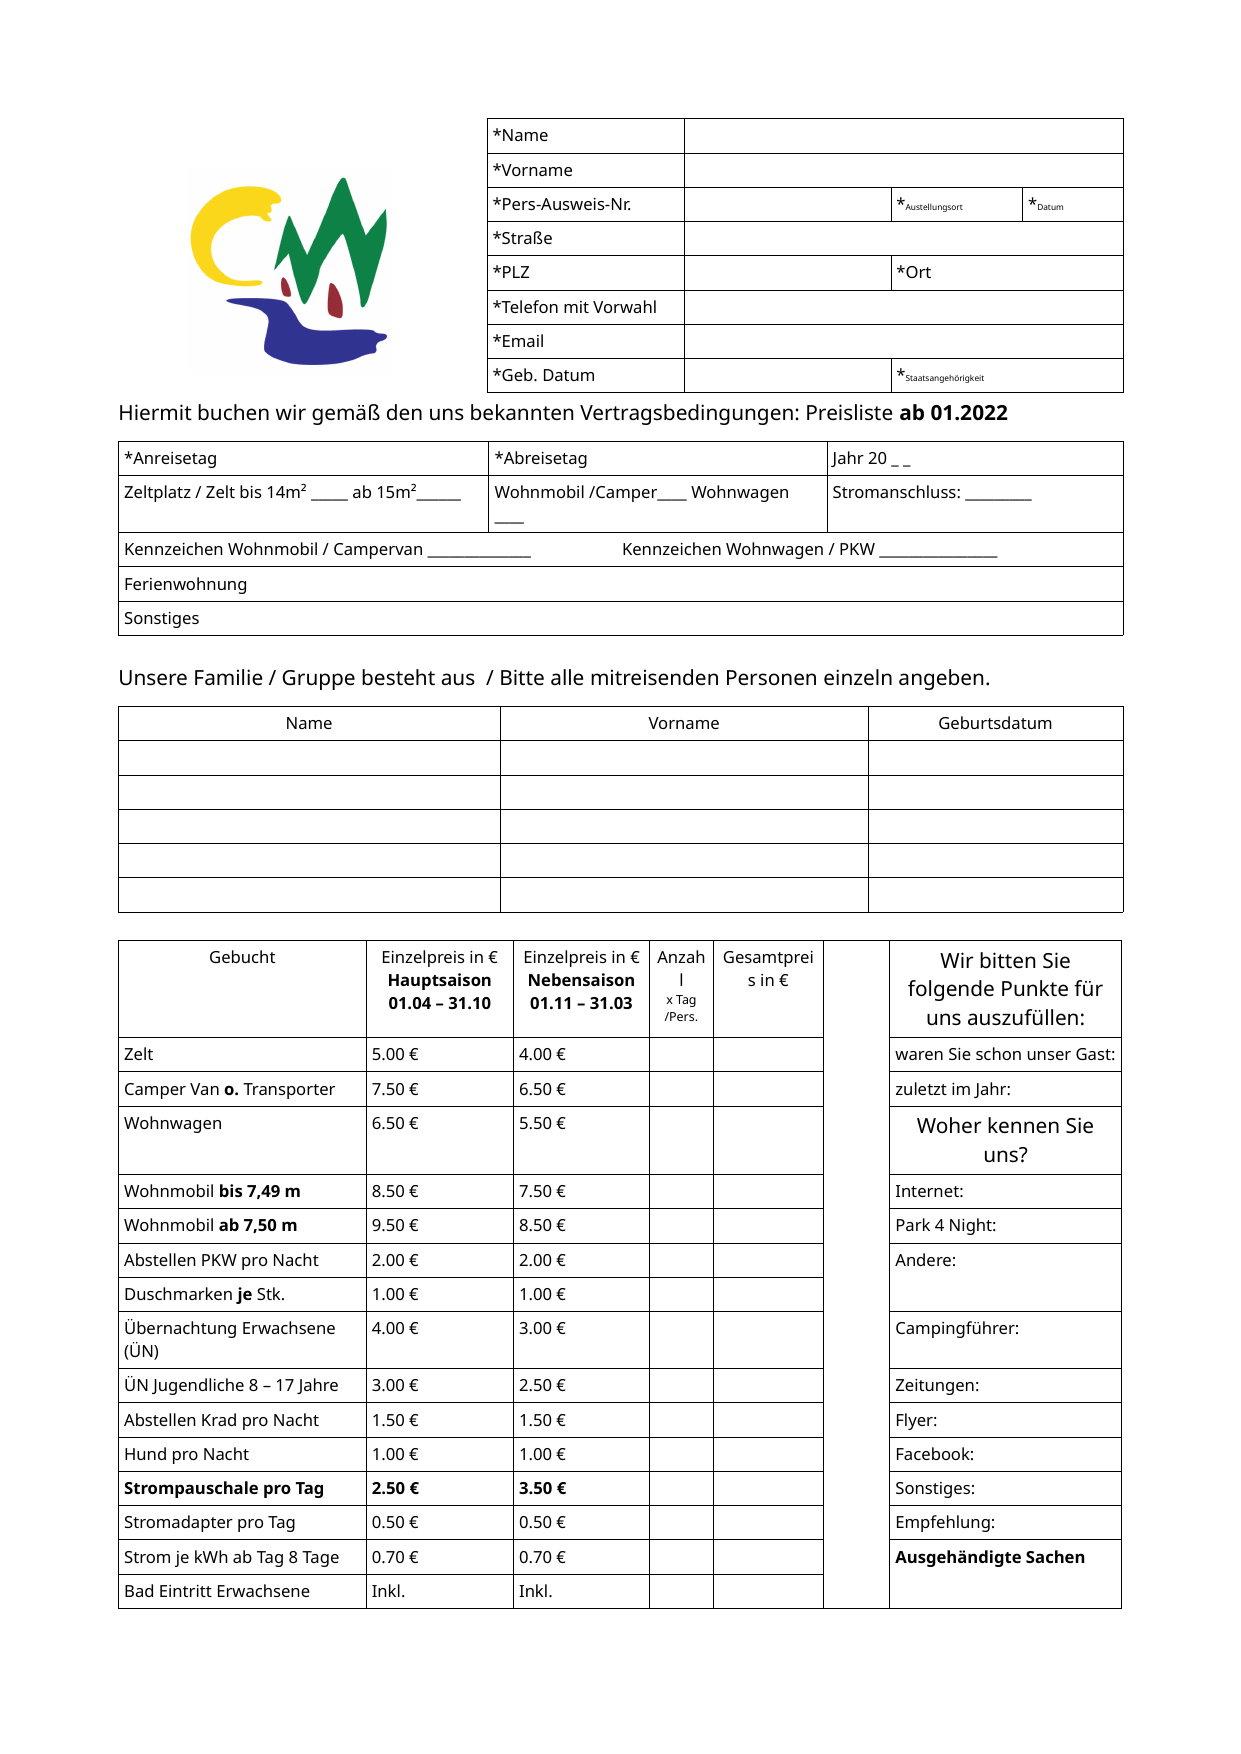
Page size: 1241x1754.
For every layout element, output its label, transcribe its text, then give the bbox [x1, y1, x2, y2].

table_cell [685, 325, 1123, 358]
table_cell *Vorname [488, 154, 684, 187]
table_cell 5,50 € [514, 1107, 649, 1174]
table_cell [714, 1175, 823, 1208]
table_cell [650, 1438, 713, 1471]
table_header Einzelpreis in € Hauptsaison 01.04 – 31.10 [367, 941, 513, 1037]
table_cell [714, 1038, 823, 1071]
table_header Jahr 20 _ _ [828, 442, 1123, 475]
table_cell *PLZ [488, 256, 684, 289]
table_cell [650, 1072, 713, 1106]
table_header *Anreisetag [119, 442, 488, 475]
table_cell *Datum [1023, 188, 1123, 221]
table_cell *Pers-Ausweis-Nr. [488, 188, 684, 221]
table_cell Wohnmobil bis 7,49 m [119, 1175, 366, 1208]
table_cell [650, 1403, 713, 1437]
table_cell Übernachtung Erwachsene (ÜN) [119, 1312, 366, 1368]
table_cell [869, 878, 1123, 912]
table_cell [685, 359, 891, 392]
table_cell [714, 1369, 823, 1402]
table_cell [685, 154, 1123, 187]
table_cell Abstellen Krad pro Nacht [119, 1403, 366, 1437]
table_cell Bad Eintritt Erwachsene [119, 1575, 366, 1608]
table_cell [650, 1369, 713, 1402]
table_cell [650, 1472, 713, 1505]
table_cell [714, 1540, 823, 1574]
table_cell 8,50 € [514, 1209, 649, 1242]
table_cell *Geb. Datum [488, 359, 684, 392]
table_cell [650, 1278, 713, 1311]
table_cell Strom je kWh ab Tag 8 Tage [119, 1540, 366, 1574]
table_cell 7,50 € [514, 1175, 649, 1208]
table_cell 1,00 € [514, 1438, 649, 1471]
table_cell [501, 810, 868, 843]
table_cell [714, 1072, 823, 1106]
table_cell Campingführer: [890, 1312, 1121, 1368]
table_cell 2,50 € [514, 1369, 649, 1402]
table_cell [714, 1438, 823, 1471]
table_cell Inkl. [367, 1575, 513, 1608]
table_cell [501, 844, 868, 877]
table_cell *Staatsangehörigkeit [892, 359, 1123, 392]
table_cell [714, 1244, 823, 1277]
picture [188, 167, 392, 375]
table_cell [650, 1209, 713, 1242]
table_cell 9,50 € [367, 1209, 513, 1242]
table_cell 5,00 € [367, 1038, 513, 1071]
table_cell 8,50 € [367, 1175, 513, 1208]
table_cell 2,00 € [514, 1244, 649, 1277]
table_cell 0,70 € [514, 1540, 649, 1574]
table_cell [650, 1175, 713, 1208]
table_cell Zeitungen: [890, 1369, 1121, 1402]
table_cell [119, 741, 500, 774]
table_cell [685, 291, 1123, 324]
table_cell [714, 1278, 823, 1311]
table_cell 0,50 € [367, 1506, 513, 1539]
table_header Gebucht [119, 941, 366, 1037]
table_cell 1,50 € [514, 1403, 649, 1437]
table_cell [119, 776, 500, 809]
table_cell Hund pro Nacht [119, 1438, 366, 1471]
table_header Geburtsdatum [869, 707, 1123, 740]
text Unsere Familie / Gruppe besteht aus / Bitte alle mitreisenden Personen einzeln angeben. [118, 663, 1122, 692]
table_cell [685, 188, 891, 221]
table_cell [869, 776, 1123, 809]
table_cell 0,50 € [514, 1506, 649, 1539]
table_cell [650, 1244, 713, 1277]
table_cell Facebook: [890, 1438, 1121, 1471]
table_cell Flyer: [890, 1403, 1121, 1437]
table_header Name [119, 707, 500, 740]
table_cell *Telefon mit Vorwahl [488, 291, 684, 324]
table_cell [714, 1403, 823, 1437]
table_cell Wohnmobil ab 7,50 m [119, 1209, 366, 1242]
table_cell 2,50 € [367, 1472, 513, 1505]
table_cell zuletzt im Jahr: [890, 1072, 1121, 1106]
table_cell Kennzeichen Wohnmobil / Campervan ______________ Kennzeichen Wohnwagen / PKW ________________ [119, 533, 1123, 566]
table_cell Camper Van o. Transporter [119, 1072, 366, 1106]
table_cell 3,00 € [367, 1369, 513, 1402]
table_cell Inkl. [514, 1575, 649, 1608]
table_cell Strompauschale pro Tag [119, 1472, 366, 1505]
table_cell 4,00 € [514, 1038, 649, 1071]
table_cell ÜN Jugendliche 8 – 17 Jahre [119, 1369, 366, 1402]
table_cell 4,00 € [367, 1312, 513, 1368]
table_cell [714, 1209, 823, 1242]
table_cell Abstellen PKW pro Nacht [119, 1244, 366, 1277]
table_cell 3,00 € [514, 1312, 649, 1368]
table_cell Wohnwagen [119, 1107, 366, 1174]
text Hiermit buchen wir gemäß den uns bekannten Vertragsbedingungen: Preisliste ab 01.2022 [118, 398, 1122, 427]
table_cell Zeltplatz / Zelt bis 14m² _____ ab 15m²______ [119, 476, 488, 532]
table_cell Sonstiges [119, 602, 1123, 635]
table_cell [650, 1575, 713, 1608]
table_cell 3,50 € [514, 1472, 649, 1505]
table_cell *Straße [488, 222, 684, 255]
table_cell [650, 1038, 713, 1071]
table_header Gesamtpreis in € [714, 941, 823, 1037]
table_cell [685, 222, 1123, 255]
table_cell 1,00 € [367, 1278, 513, 1311]
table_cell 6,50 € [514, 1072, 649, 1106]
table_cell 0,70 € [367, 1540, 513, 1574]
table_header Anzahl x Tag /Pers. [650, 941, 713, 1037]
table_cell [501, 878, 868, 912]
table_cell Stromanschluss: _________ [828, 476, 1123, 532]
table_cell [501, 741, 868, 774]
table_cell Stromadapter pro Tag [119, 1506, 366, 1539]
table_cell waren Sie schon unser Gast: [890, 1038, 1121, 1071]
table_cell Internet: [890, 1175, 1121, 1208]
table_cell Sonstiges: [890, 1472, 1121, 1505]
table_header *Name [488, 119, 684, 152]
table_header *Abreisetag [489, 442, 827, 475]
table_header Wir bitten Sie folgende Punkte für uns auszufüllen: [890, 941, 1121, 1037]
table_cell Wohnmobil /Camper____ Wohnwagen ____ [489, 476, 827, 532]
table_cell Ausgehändigte Sachen [890, 1540, 1121, 1608]
table_cell Duschmarken je Stk. [119, 1278, 366, 1311]
table_cell 1,00 € [367, 1438, 513, 1471]
table_cell [119, 844, 500, 877]
table_cell [714, 1472, 823, 1505]
table_cell [869, 844, 1123, 877]
table_cell [501, 776, 868, 809]
table_cell Woher kennen Sie uns? [890, 1107, 1121, 1174]
table_cell *Ort [892, 256, 1123, 289]
table_header [685, 119, 1123, 152]
table_header Einzelpreis in € Nebensaison 01.11 – 31.03 [514, 941, 649, 1037]
table_cell Ferienwohnung [119, 567, 1123, 601]
table_cell 1,00 € [514, 1278, 649, 1311]
table_cell [119, 878, 500, 912]
table_cell 2,00 € [367, 1244, 513, 1277]
table_cell [869, 741, 1123, 774]
table_cell [650, 1540, 713, 1574]
table_cell 7,50 € [367, 1072, 513, 1106]
table_cell 6,50 € [367, 1107, 513, 1174]
table_header Vorname [501, 707, 868, 740]
table_cell Park 4 Night: [890, 1209, 1121, 1242]
table_cell [650, 1107, 713, 1174]
table_cell [714, 1312, 823, 1368]
table_cell [714, 1575, 823, 1608]
table_cell *Austellungsort [892, 188, 1022, 221]
table_cell [650, 1506, 713, 1539]
table_cell [119, 810, 500, 843]
table_cell 1,50 € [367, 1403, 513, 1437]
table_cell [714, 1506, 823, 1539]
table_cell *Email [488, 325, 684, 358]
table_cell Zelt [119, 1038, 366, 1071]
table_cell Empfehlung: [890, 1506, 1121, 1539]
table_cell Andere: [890, 1244, 1121, 1311]
table_cell [650, 1312, 713, 1368]
table_cell [869, 810, 1123, 843]
table_cell [714, 1107, 823, 1174]
table_header [824, 941, 889, 1608]
table_cell [685, 256, 891, 289]
